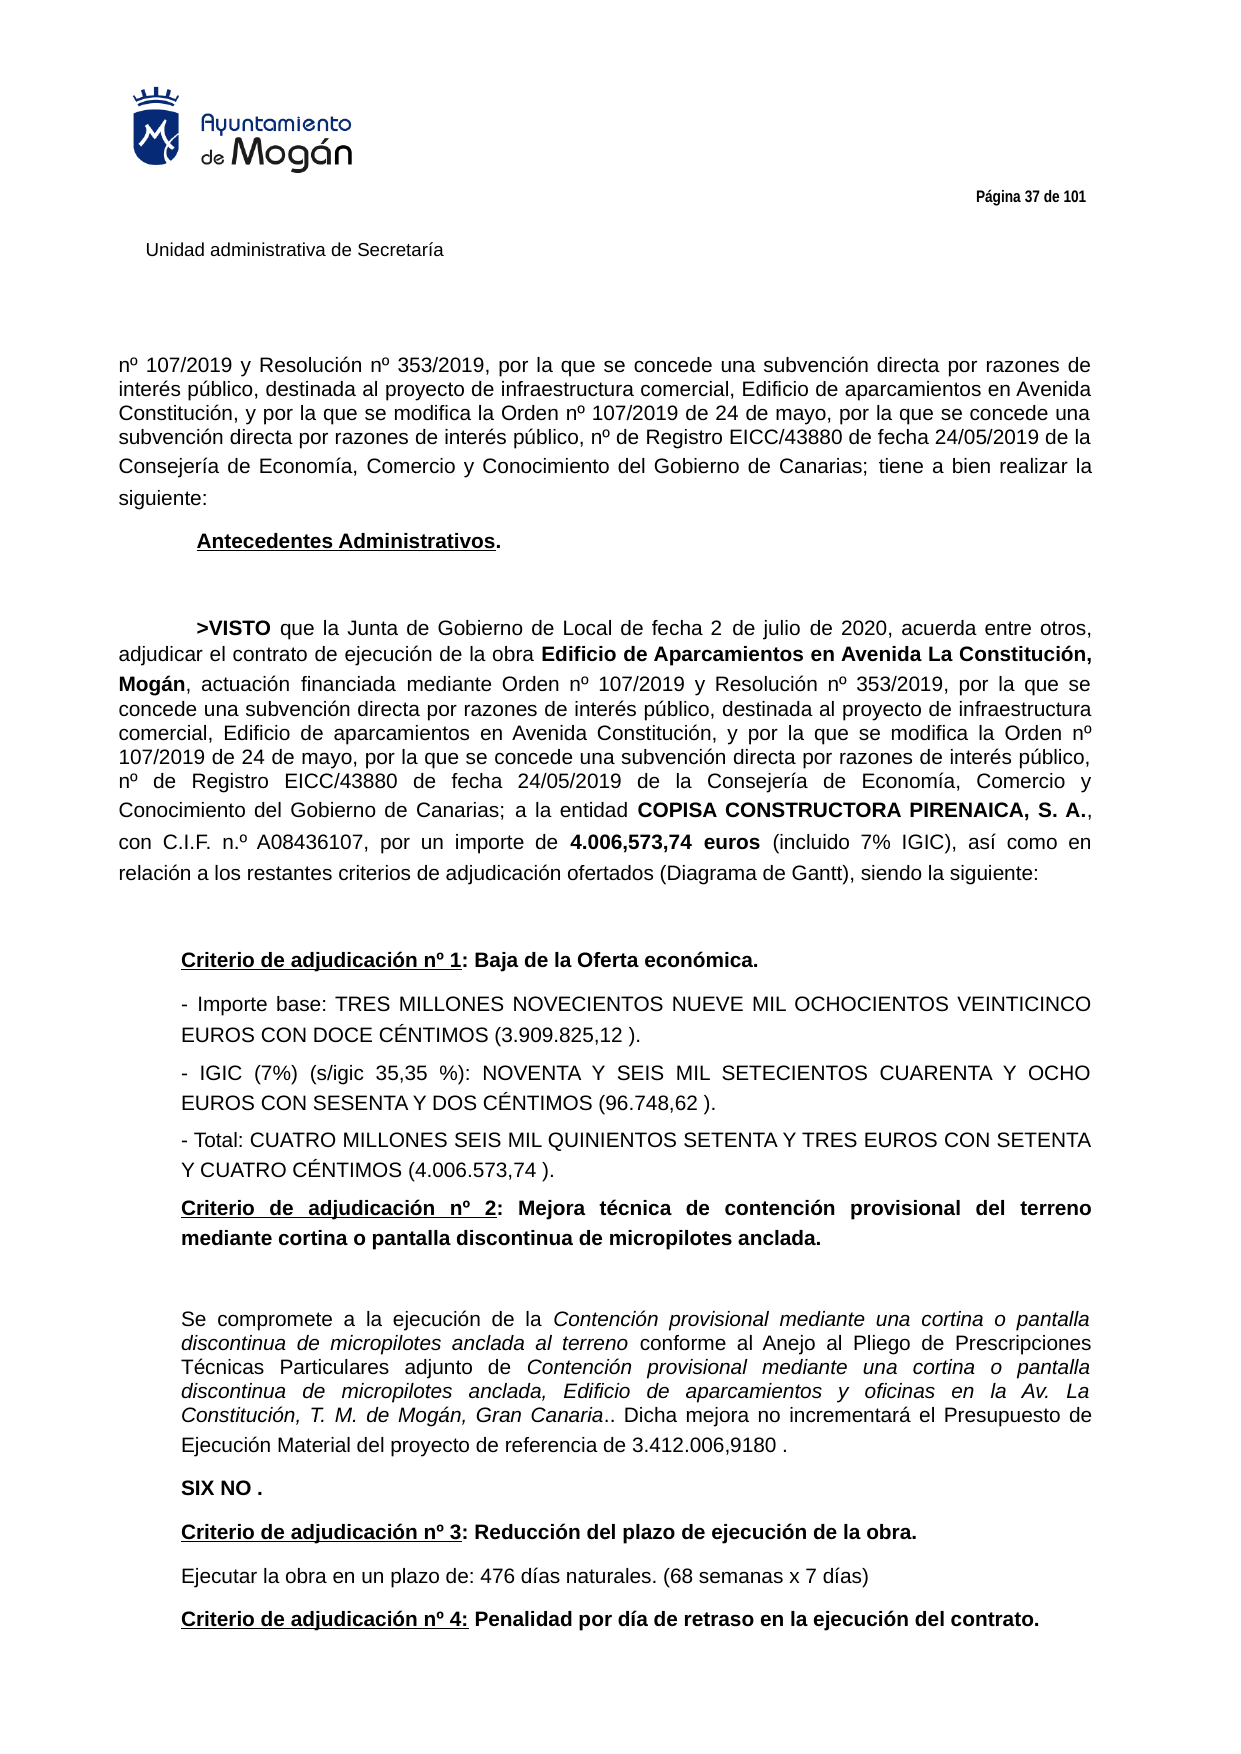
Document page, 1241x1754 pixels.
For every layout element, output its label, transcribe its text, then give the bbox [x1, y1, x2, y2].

text Criterio de adjudicación nº 1: Baja de la Oferta económica. [181, 942, 1092, 973]
text - IGIC (7%) (s/igic 35,35 %): NOVENTA Y SEIS MIL SETECIENTOS CUARENTA Y OCHO EUROS CON SESENTA Y DOS CÉNTIMOS (96.748,62 ). [181, 1061, 1092, 1116]
text Criterio de adjudicación nº 4: Penalidad por día de retraso en la ejecución del contrato. [181, 1601, 1092, 1633]
text Criterio de adjudicación nº 2: Mejora técnica de contención provisional del terreno mediante cortina o pantalla discontinua de micropilotes anclada. [181, 1196, 1092, 1251]
text - Total: CUATRO MILLONES SEIS MIL QUINIENTOS SETENTA Y TRES EUROS CON SETENTA Y CUATRO CÉNTIMOS (4.006.573,74 ). [181, 1128, 1092, 1183]
picture [119, 66, 368, 190]
text Ejecutar la obra en un plazo de: 476 días naturales. (68 semanas x 7 días) [181, 1558, 1092, 1589]
text - Importe base: TRES MILLONES NOVECIENTOS NUEVE MIL OCHOCIENTOS VEINTICINCO EUROS CON DOCE CÉNTIMOS (3.909.825,12 ). [181, 986, 1092, 1048]
text >VISTO que la Junta de Gobierno de Local de fecha 2 de julio de 2020, acuerda entre otros, adjudicar el contrato de ejecución de la obra Edificio de Aparcamientos en Avenida La Constitución, Mogán, actuación financiada mediante Orden nº 107/2019 y Resolución nº 353/2019, por la que se concede una subvención directa por razones de interés público, destinada al proyecto de infraestructura comercial, Edificio de aparcamientos en Avenida Constitución, y por la que se modifica la Orden nº 107/2019 de 24 de mayo, por la que se concede una subvención directa por razones de interés público, nº de Registro EICC/43880 de fecha 24/05/2019 de la Consejería de Economía, Comercio y Conocimiento del Gobierno de Canarias; a la entidad COPISA CONSTRUCTORA PIRENAICA, S. A., con C.I.F. n.º A08436107, por un importe de 4.006,573,74 euros (incluido 7% IGIC), así como en relación a los restantes criterios de adjudicación ofertados (Diagrama de Gantt), siendo la siguiente: [118, 611, 1092, 886]
text Criterio de adjudicación nº 3: Reducción del plazo de ejecución de la obra. [181, 1514, 1092, 1545]
text Antecedentes Administrativos. [118, 523, 1092, 554]
text nº 107/2019 y Resolución nº 353/2019, por la que se concede una subvención directa por razones de interés público, destinada al proyecto de infraestructura comercial, Edificio de aparcamientos en Avenida Constitución, y por la que se modifica la Orden nº 107/2019 de 24 de mayo, por la que se concede una subvención directa por razones de interés público, nº de Registro EICC/43880 de fecha 24/05/2019 de la Consejería de Economía, Comercio y Conocimiento del Gobierno de Canarias; tiene a bien realizar la siguiente: [118, 353, 1092, 511]
text Se compromete a la ejecución de la Contención provisional mediante una cortina o pantalla discontinua de micropilotes anclada al terreno conforme al Anejo al Pliego de Prescripciones Técnicas Particulares adjunto de Contención provisional mediante una cortina o pantalla discontinua de micropilotes anclada, Edificio de aparcamientos y oficinas en la Av. La Constitución, T. M. de Mogán, Gran Canaria.. Dicha mejora no incrementará el Presupuesto de Ejecución Material del proyecto de referencia de 3.412.006,9180 . [181, 1307, 1092, 1458]
text SIX NO . [181, 1471, 1092, 1502]
